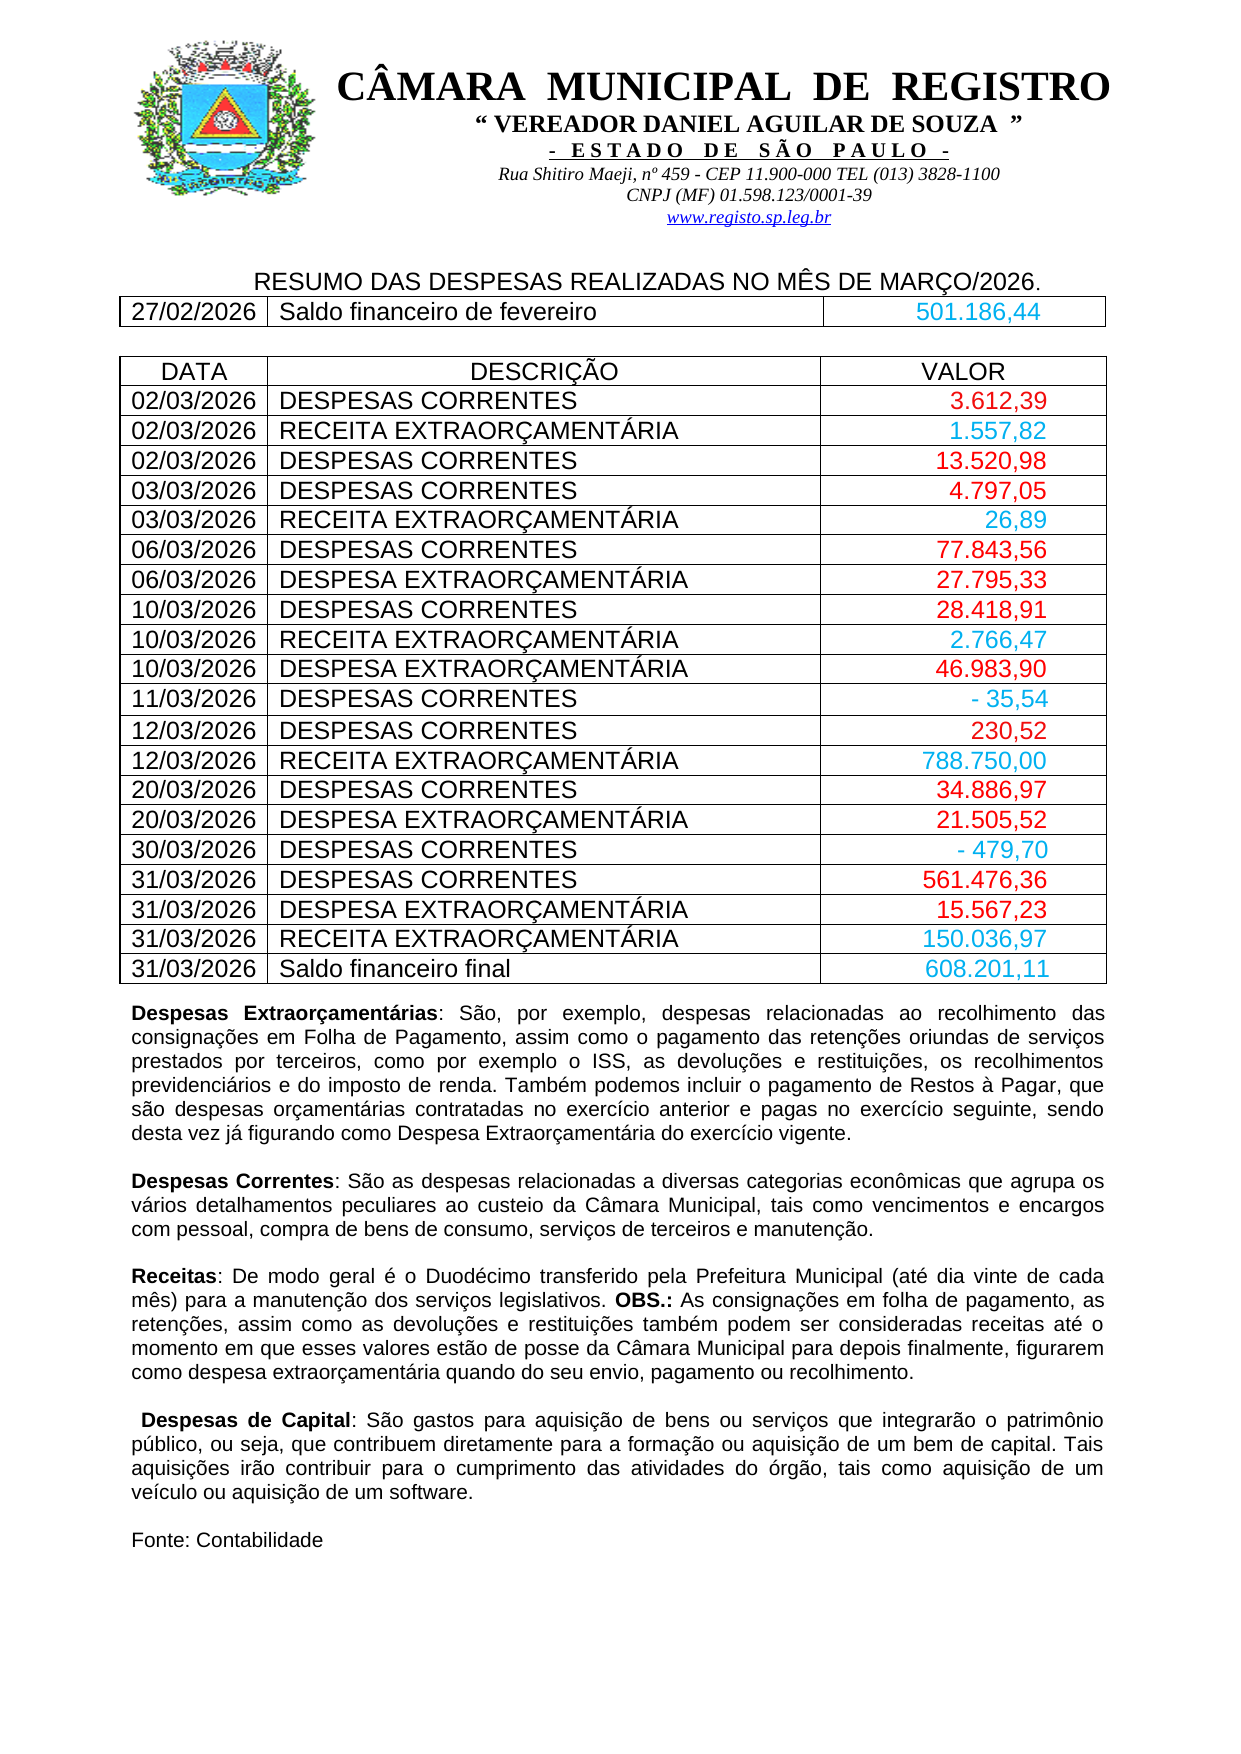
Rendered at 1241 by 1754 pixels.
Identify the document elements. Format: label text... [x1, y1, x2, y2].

table_cell 77.843,56 [821, 535, 1106, 564]
table_cell DESPESA EXTRAORÇAMENTÁRIA [268, 655, 820, 683]
table_cell 12/03/2026 [121, 746, 267, 774]
table_cell RECEITA EXTRAORÇAMENTÁRIA [268, 416, 820, 445]
table_cell 20/03/2026 [121, 776, 267, 804]
table_cell 31/03/2026 [121, 954, 267, 983]
table_cell DESPESAS CORRENTES [268, 595, 820, 624]
table_cell DESPESAS CORRENTES [268, 835, 820, 864]
table_cell RECEITA EXTRAORÇAMENTÁRIA [268, 625, 820, 653]
table_cell DESPESAS CORRENTES [268, 386, 820, 415]
table_cell DESPESAS CORRENTES [268, 535, 820, 564]
table_cell 10/03/2026 [121, 625, 267, 653]
table_cell DESPESAS CORRENTES [268, 776, 820, 804]
table_header Saldo financeiro de fevereiro [268, 297, 823, 326]
table_cell 31/03/2026 [121, 925, 267, 953]
table_cell 26,89 [821, 506, 1106, 534]
table_cell 11/03/2026 [121, 684, 267, 715]
table_cell 12/03/2026 [121, 716, 267, 745]
text RESUMO DAS DESPESAS REALIZADAS NO MÊS DE MARÇO/2026. [131, 267, 1162, 296]
text Receitas: De modo geral é o Duodécimo transferido pela Prefeitura Municipal (até dia vinte de cada mês) para a manutenção dos serviços legislativos. OBS.: As consignações em folha de pagamento, as retenções, assim como as devoluções e restituições também podem ser consideradas receitas até o momento em que esses valores estão de posse da Câmara Municipal para depois finalmente, figurarem como despesa extraorçamentária quando do seu envio, pagamento ou recolhimento. [131, 1264, 1106, 1384]
table_header VALOR [821, 357, 1106, 385]
table_cell 06/03/2026 [121, 565, 267, 594]
table_cell 46.983,90 [821, 655, 1106, 683]
table_cell 4.797,05 [821, 476, 1106, 504]
table_cell DESPESAS CORRENTES [268, 476, 820, 504]
table_cell 10/03/2026 [121, 595, 267, 624]
table_cell 21.505,52 [821, 805, 1106, 834]
text Despesas de Capital: São gastos para aquisição de bens ou serviços que integrarão o patrimônio público, ou seja, que contribuem diretamente para a formação ou aquisição de um bem de capital. Tais aquisições irão contribuir para o cumprimento das atividades do órgão, tais como aquisição de um veículo ou aquisição de um software. [131, 1408, 1106, 1504]
table_header DESCRIÇÃO [268, 357, 820, 385]
text Fonte: Contabilidade [131, 1528, 1106, 1552]
table_cell DESPESAS CORRENTES [268, 865, 820, 894]
table_cell - 479,70 [821, 835, 1106, 864]
table_cell 3.612,39 [821, 386, 1106, 415]
table_cell 03/03/2026 [121, 476, 267, 504]
table_cell DESPESA EXTRAORÇAMENTÁRIA [268, 895, 820, 923]
table_cell 03/03/2026 [121, 506, 267, 534]
table_cell 02/03/2026 [121, 446, 267, 475]
table_cell 34.886,97 [821, 776, 1106, 804]
table_cell 31/03/2026 [121, 895, 267, 923]
table_header 501.186,44 [824, 297, 1105, 326]
table_cell 230,52 [821, 716, 1106, 745]
table_cell 13.520,98 [821, 446, 1106, 475]
table_cell 20/03/2026 [121, 805, 267, 834]
table_header DATA [121, 357, 267, 385]
table_cell RECEITA EXTRAORÇAMENTÁRIA [268, 506, 820, 534]
table_cell 2.766,47 [821, 625, 1106, 653]
table_cell RECEITA EXTRAORÇAMENTÁRIA [268, 925, 820, 953]
table_cell DESPESA EXTRAORÇAMENTÁRIA [268, 805, 820, 834]
table_cell Saldo financeiro final [268, 954, 820, 983]
table_cell 30/03/2026 [121, 835, 267, 864]
table_cell 10/03/2026 [121, 655, 267, 683]
table_cell DESPESAS CORRENTES [268, 716, 820, 745]
text Despesas Extraorçamentárias: São, por exemplo, despesas relacionadas ao recolhimento das consignações em Folha de Pagamento, assim como o pagamento das retenções oriundas de serviços prestados por terceiros, como por exemplo o ISS, as devoluções e restituições, os recolhimentos previdenciários e do imposto de renda. Também podemos incluir o pagamento de Restos à Pagar, que são despesas orçamentárias contratadas no exercício anterior e pagas no exercício seguinte, sendo desta vez já figurando como Despesa Extraorçamentária do exercício vigente. [131, 1001, 1106, 1144]
table_cell 788.750,00 [821, 746, 1106, 774]
table_cell - 35,54 [821, 684, 1106, 715]
table_cell 31/03/2026 [121, 865, 267, 894]
table_cell 06/03/2026 [121, 535, 267, 564]
table_header 27/02/2026 [121, 297, 267, 326]
table_cell 28.418,91 [821, 595, 1106, 624]
table_cell 561.476,36 [821, 865, 1106, 894]
table_cell RECEITA EXTRAORÇAMENTÁRIA [268, 746, 820, 774]
table_cell DESPESA EXTRAORÇAMENTÁRIA [268, 565, 820, 594]
table_cell 15.567,23 [821, 895, 1106, 923]
table_cell 608.201,11 [821, 954, 1106, 983]
table_cell 02/03/2026 [121, 416, 267, 445]
table_cell DESPESAS CORRENTES [268, 446, 820, 475]
text Despesas Correntes: São as despesas relacionadas a diversas categorias econômicas que agrupa os vários detalhamentos peculiares ao custeio da Câmara Municipal, tais como vencimentos e encargos com pessoal, compra de bens de consumo, serviços de terceiros e manutenção. [131, 1168, 1106, 1240]
table_cell DESPESAS CORRENTES [268, 684, 820, 715]
table_cell 27.795,33 [821, 565, 1106, 594]
table_cell 02/03/2026 [121, 386, 267, 415]
table_cell 1.557,82 [821, 416, 1106, 445]
table_cell 150.036,97 [821, 925, 1106, 953]
